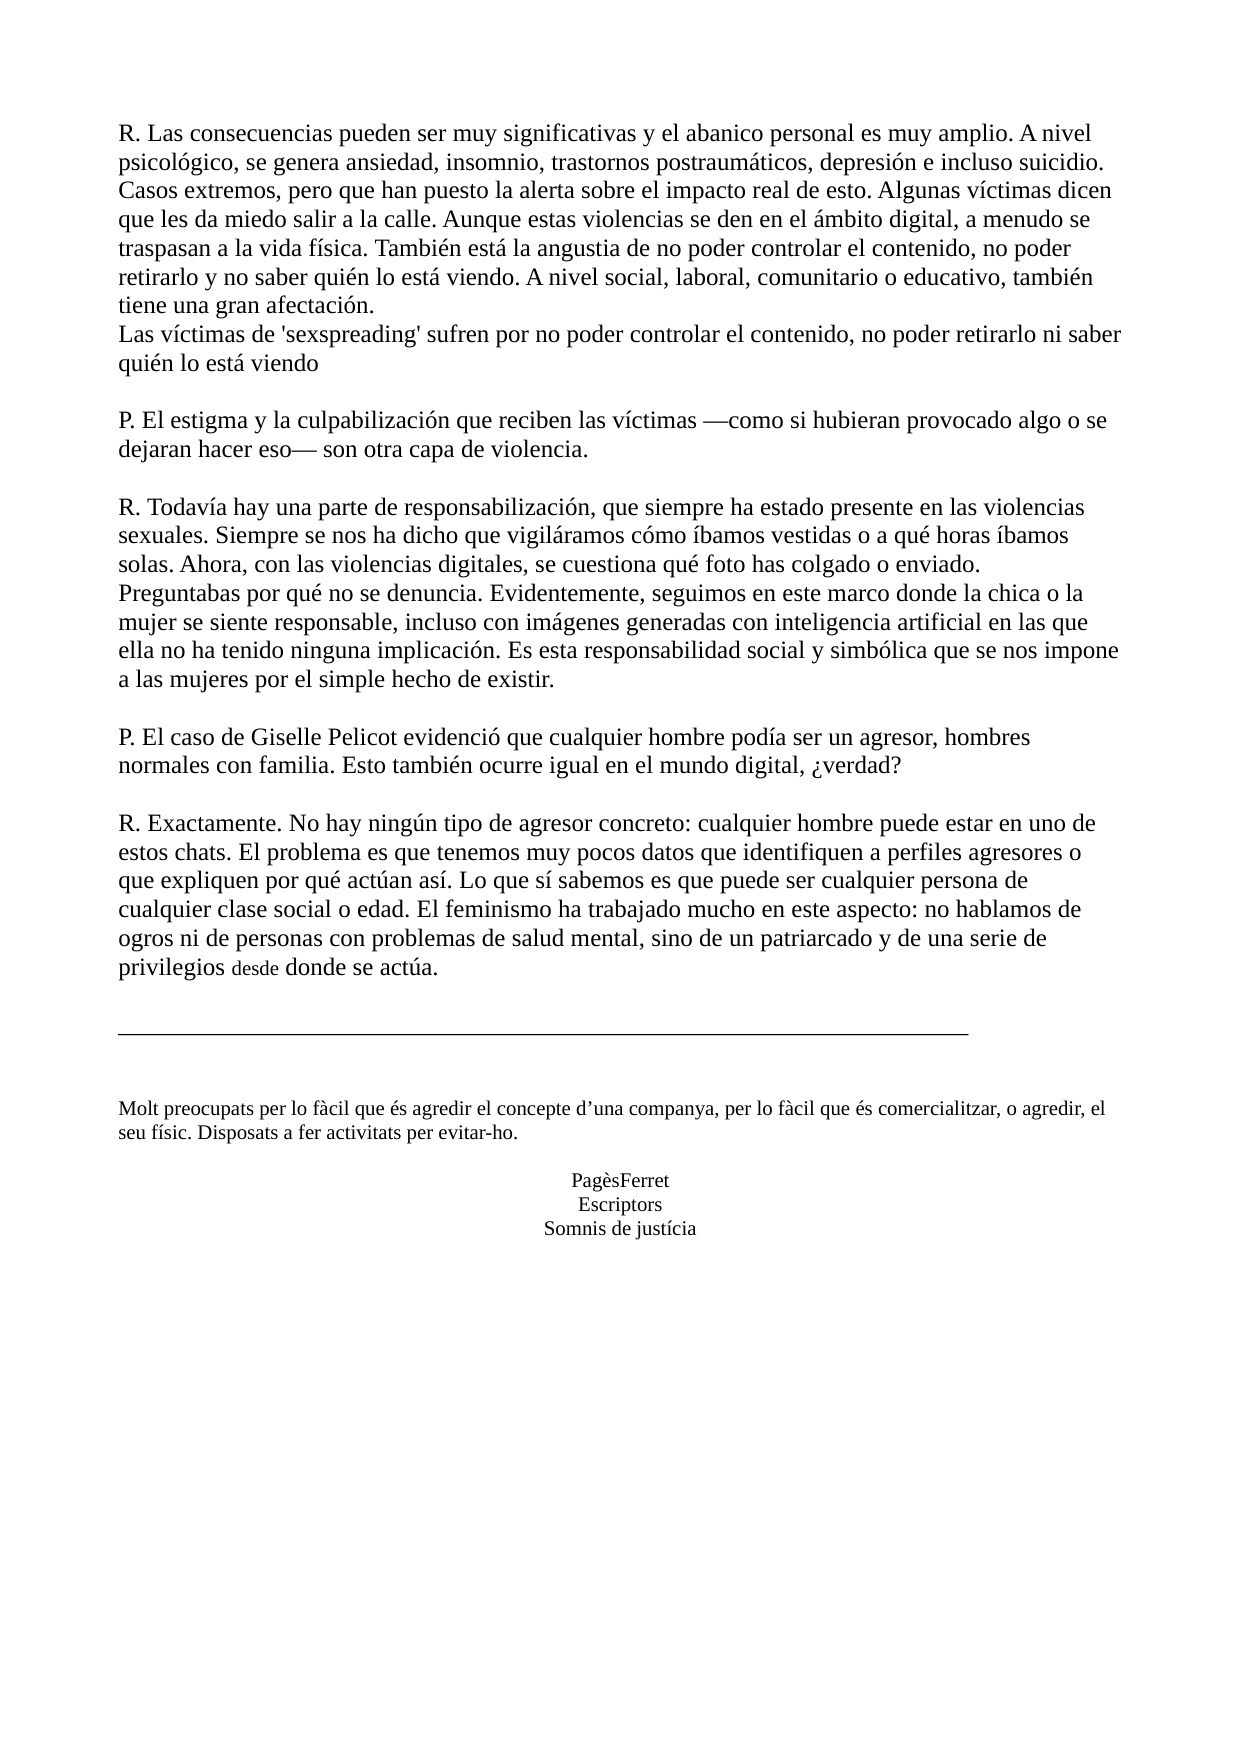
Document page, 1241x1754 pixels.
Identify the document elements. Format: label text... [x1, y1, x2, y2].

text R. Exactamente. No hay ningún tipo de agresor concreto: cualquier hombre puede estar en uno de estos chats. El problema es que tenemos muy pocos datos que identifiquen a perfiles agresores o que expliquen por qué actúan así. Lo que sí sabemos es que puede ser cualquier persona de cualquier clase social o edad. El feminismo ha trabajado mucho en este aspecto: no hablamos de ogros ni de personas con problemas de salud mental, sino de un patriarcado y de una serie de privilegios desde donde se actúa. [118, 808, 1122, 981]
text ____________________________________________________________________ [118, 1009, 1122, 1038]
text Escriptors [118, 1192, 1122, 1216]
text PagèsFerret [118, 1168, 1122, 1192]
text R. Las consecuencias pueden ser muy significativas y el abanico personal es muy amplio. A nivel psicológico, se genera ansiedad, insomnio, trastornos postraumáticos, depresión e incluso suicidio. Casos extremos, pero que han puesto la alerta sobre el impacto real de esto. Algunas víctimas dicen que les da miedo salir a la calle. Aunque estas violencias se den en el ámbito digital, a menudo se traspasan a la vida física. También está la angustia de no poder controlar el contenido, no poder retirarlo y no saber quién lo está viendo. A nivel social, laboral, comunitario o educativo, también tiene una gran afectación. [118, 118, 1122, 319]
text Somnis de justícia [118, 1216, 1122, 1240]
text P. El estigma y la culpabilización que reciben las víctimas —como si hubieran provocado algo o se dejaran hacer eso— son otra capa de violencia. [118, 406, 1122, 463]
text Molt preocupats per lo fàcil que és agredir el concepte d’una companya, per lo fàcil que és comercialitzar, o agredir, el seu físic. Disposats a fer activitats per evitar-ho. [118, 1096, 1122, 1144]
text R. Todavía hay una parte de responsabilización, que siempre ha estado presente en las violencias sexuales. Siempre se nos ha dicho que vigiláramos cómo íbamos vestidas o a qué horas íbamos solas. Ahora, con las violencias digitales, se cuestiona qué foto has colgado o enviado. [118, 492, 1122, 578]
text Preguntabas por qué no se denuncia. Evidentemente, seguimos en este marco donde la chica o la mujer se siente responsable, incluso con imágenes generadas con inteligencia artificial en las que ella no ha tenido ninguna implicación. Es esta responsabilidad social y simbólica que se nos impone a las mujeres por el simple hecho de existir. [118, 578, 1122, 693]
text Las víctimas de 'sexspreading' sufren por no poder controlar el contenido, no poder retirarlo ni saber quién lo está viendo [118, 319, 1122, 377]
text P. El caso de Giselle Pelicot evidenció que cualquier hombre podía ser un agresor, hombres normales con familia. Esto también ocurre igual en el mundo digital, ¿verdad? [118, 722, 1122, 779]
